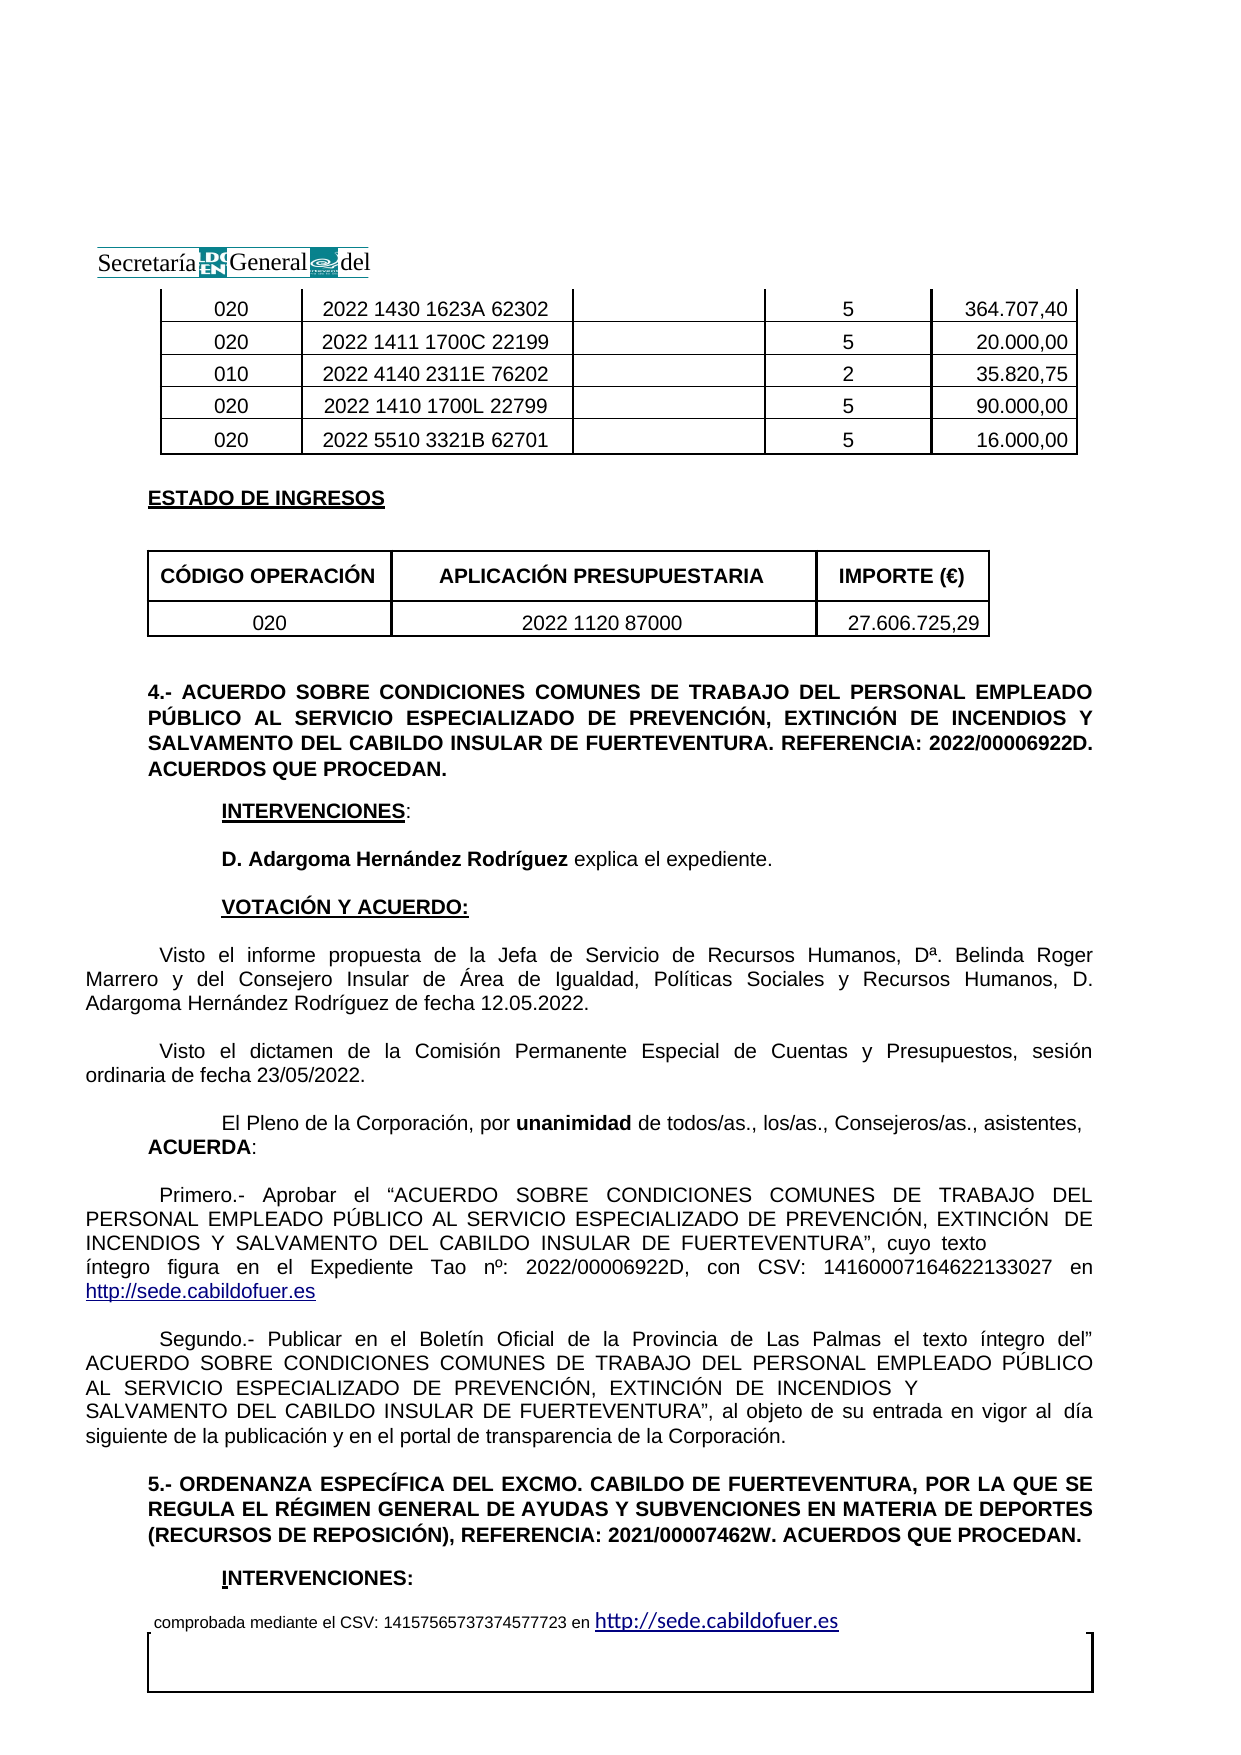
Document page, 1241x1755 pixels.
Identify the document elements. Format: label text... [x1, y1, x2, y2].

subtitle VOTACIÓN Y ACUERDO: [221, 895, 1107, 919]
text D. Adargoma Hernández Rodríguez explica el expediente. [221, 847, 1107, 871]
text SALVAMENTO DEL CABILDO INSULAR DE FUERTEVENTURA”, al objeto de su entrada en vigor al día siguiente de la publicación y en el portal de transparencia de la Corporación. [85, 1399, 1093, 1447]
text Primero.- Aprobar el “ACUERDO SOBRE CONDICIONES COMUNES DE TRABAJO DEL PERSONAL EMPLEADO PÚBLICO AL SERVICIO ESPECIALIZADO DE PREVENCIÓN, EXTINCIÓN DE INCENDIOS Y SALVAMENTO DEL CABILDO INSULAR DE FUERTEVENTURA”, cuyo texto [85, 1183, 1093, 1255]
text Visto el informe propuesta de la Jefa de Servicio de Recursos Humanos, Dª. Belinda Roger Marrero y del Consejero Insular de Área de Igualdad, Políticas Sociales y Recursos Humanos, D. Adargoma Hernández Rodríguez de fecha 12.05.2022. [85, 943, 1093, 1015]
text Visto el dictamen de la Comisión Permanente Especial de Cuentas y Presupuestos, sesión ordinaria de fecha 23/05/2022. [85, 1039, 1093, 1087]
table_cell 2022 5510 3321B 62701 [303, 419, 572, 452]
table_header 5 [766, 289, 930, 321]
table_header [574, 289, 764, 321]
text INTERVENCIONES: [221, 1565, 1107, 1589]
table_cell 20.000,00 [933, 322, 1076, 353]
table_cell 020 [149, 602, 390, 635]
text Segundo.- Publicar en el Boletín Oficial de la Provincia de Las Palmas el texto íntegro del” ACUERDO SOBRE CONDICIONES COMUNES DE TRABAJO DEL PERSONAL EMPLEADO PÚBLICO AL SERVICIO ESPECIALIZADO DE PREVENCIÓN, EXTINCIÓN DE INCENDIOS Y [85, 1327, 1093, 1399]
table_header 2022 1430 1623A 62302 [303, 289, 572, 321]
table_cell 2022 4140 2311E 76202 [303, 355, 572, 386]
table_cell 2022 1411 1700C 22199 [303, 322, 572, 353]
text íntegro figura en el Expediente Tao nº: 2022/00006922D, con CSV: 14160007164622133027 en http://sede.cabildofuer.es [85, 1255, 1093, 1303]
text ESTADO DE INGRESOS [148, 486, 1107, 509]
table_cell 5 [766, 322, 930, 353]
table_cell [574, 322, 764, 353]
subtitle 5.- ORDENANZA ESPECÍFICA DEL EXCMO. CABILDO DE FUERTEVENTURA, POR LA QUE SE REGULA EL RÉGIMEN GENERAL DE AYUDAS Y SUBVENCIONES EN MATERIA DE DEPORTES (RECURSOS DE REPOSICIÓN), REFERENCIA: 2021/00007462W. ACUERDOS QUE PROCEDAN. [148, 1471, 1093, 1547]
table_cell [574, 419, 764, 452]
text INTERVENCIONES: [221, 799, 1107, 823]
table_cell 2022 1120 87000 [393, 602, 815, 635]
table_header IMPORTE (€) [818, 552, 988, 600]
table_cell 2 [766, 355, 930, 386]
table_header CÓDIGO OPERACIÓN [149, 552, 390, 600]
table_cell 5 [766, 387, 930, 418]
text El Pleno de la Corporación, por unanimidad de todos/as., los/as., Consejeros/as., asistentes, [221, 1111, 1107, 1135]
table_cell 010 [162, 355, 301, 386]
table_cell [574, 355, 764, 386]
table_cell 90.000,00 [933, 387, 1076, 418]
table_cell 35.820,75 [933, 355, 1076, 386]
table_cell [574, 387, 764, 418]
table_cell 020 [162, 419, 301, 452]
table_cell 020 [162, 387, 301, 418]
table_header APLICACIÓN PRESUPUESTARIA [393, 552, 815, 600]
picture [97, 247, 369, 278]
table_cell 16.000,00 [933, 419, 1076, 452]
subtitle ACUERDA: [148, 1135, 1107, 1159]
table_cell 2022 1410 1700L 22799 [303, 387, 572, 418]
table_header 020 [162, 289, 301, 321]
table_cell 020 [162, 322, 301, 353]
table_cell 5 [766, 419, 930, 452]
table_cell 27.606.725,29 [818, 602, 988, 635]
table_header 364.707,40 [933, 289, 1076, 321]
text 4.- ACUERDO SOBRE CONDICIONES COMUNES DE TRABAJO DEL PERSONAL EMPLEADO PÚBLICO AL SERVICIO ESPECIALIZADO DE PREVENCIÓN, EXTINCIÓN DE INCENDIOS Y SALVAMENTO DEL CABILDO INSULAR DE FUERTEVENTURA. REFERENCIA: 2022/00006922D. ACUERDOS QUE PROCEDAN. [148, 679, 1093, 781]
